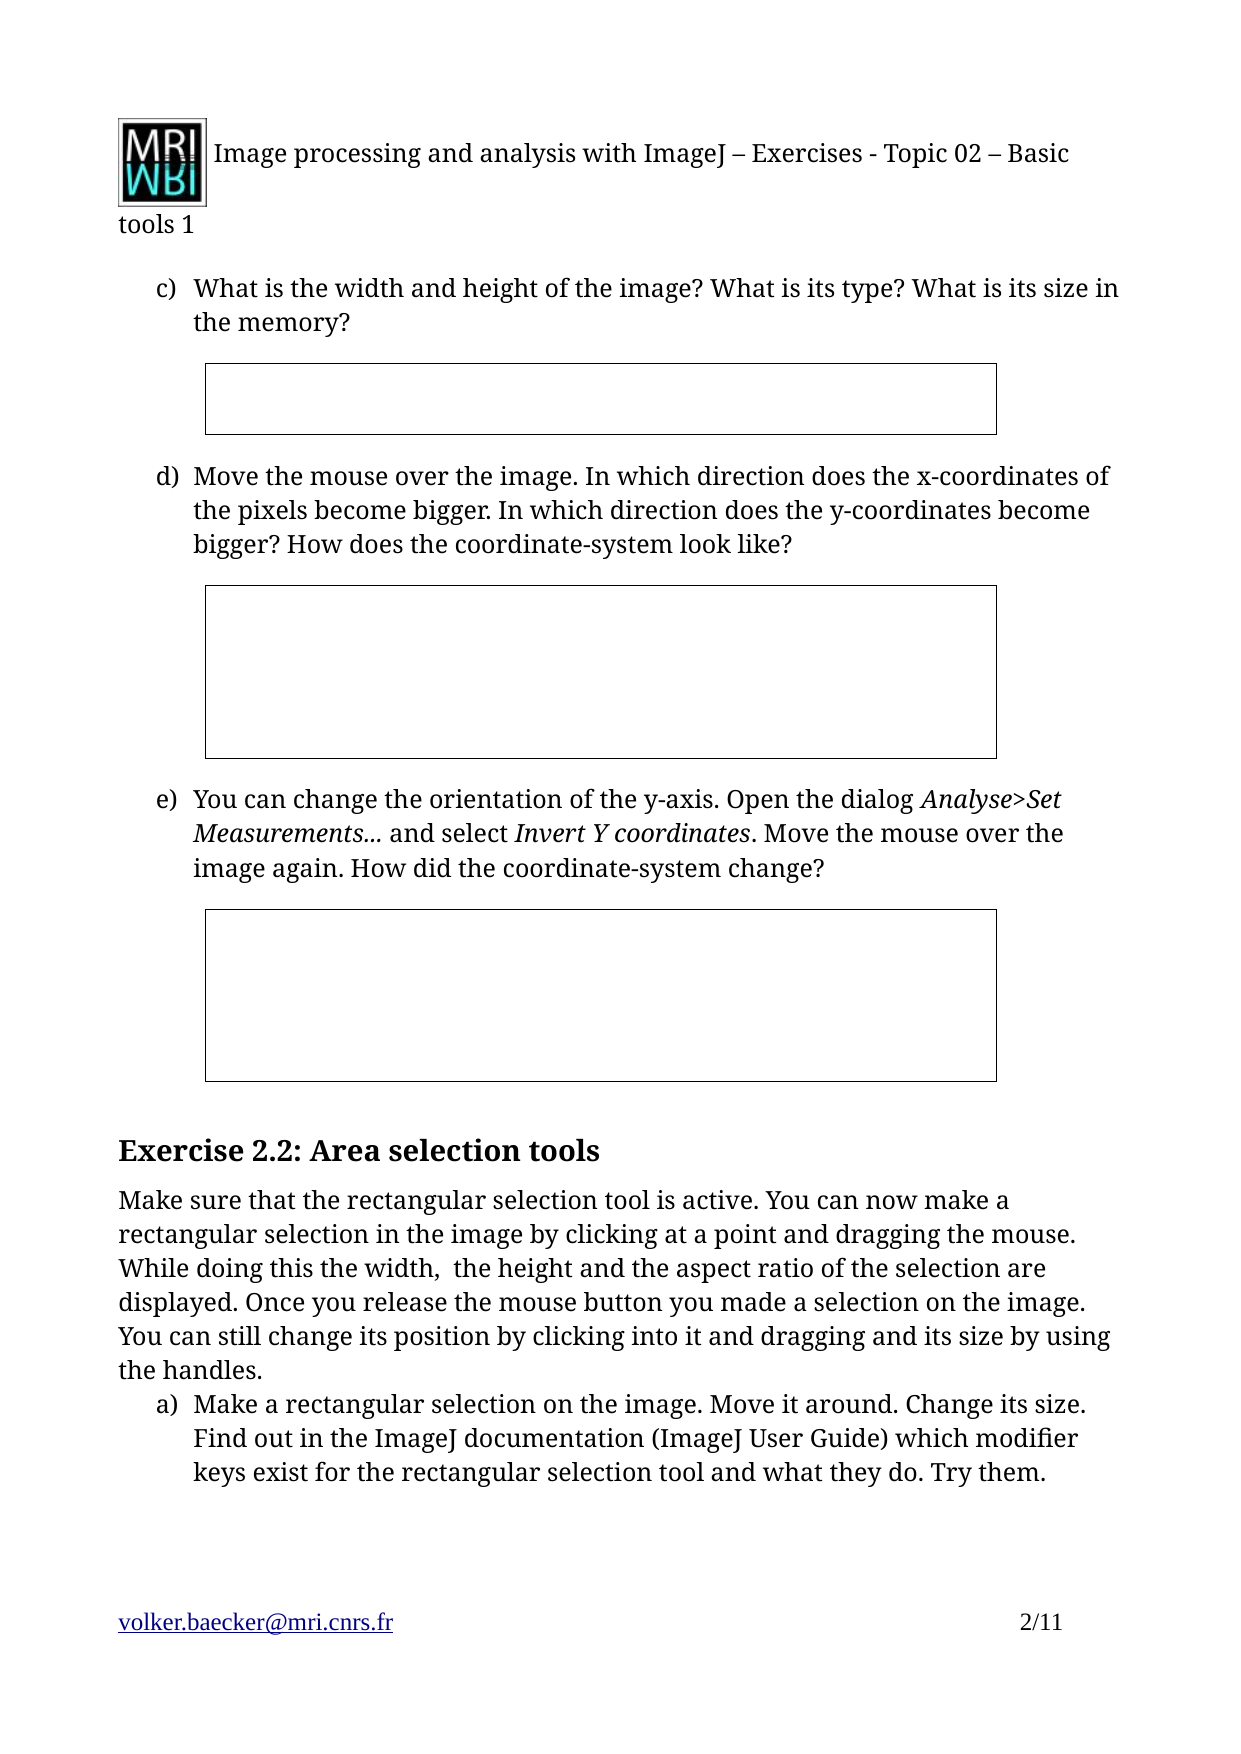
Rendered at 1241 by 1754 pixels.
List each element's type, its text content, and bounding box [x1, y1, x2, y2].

list You can change the orientation of the y-axis. Open the dialog Analyse>Set Measurements... and select Invert Y coordinates. Move the mouse over the image again. How did the coordinate-system change? [156, 782, 1122, 884]
list What is the width and height of the image? What is its type? What is its size in the memory? [156, 271, 1122, 339]
subtitle Exercise 2.2: Area selection tools [118, 1130, 1122, 1170]
list Make a rectangular selection on the image. Move it around. Change its size. Find out in the ImageJ documentation (ImageJ User Guide) which modifier keys exist for the rectangular selection tool and what they do. Try them. [156, 1387, 1122, 1489]
text Make sure that the rectangular selection tool is active. You can now make a rectangular selection in the image by clicking at a point and dragging the mouse. While doing this the width, the height and the aspect ratio of the selection are displayed. Once you release the mouse button you made a selection on the image. You can still change its position by clicking into it and dragging and its size by using the handles. [118, 1183, 1122, 1387]
list Move the mouse over the image. In which direction does the x-coordinates of the pixels become bigger. In which direction does the y-coordinates become bigger? How does the coordinate-system look like? [156, 459, 1122, 561]
picture [118, 118, 207, 207]
